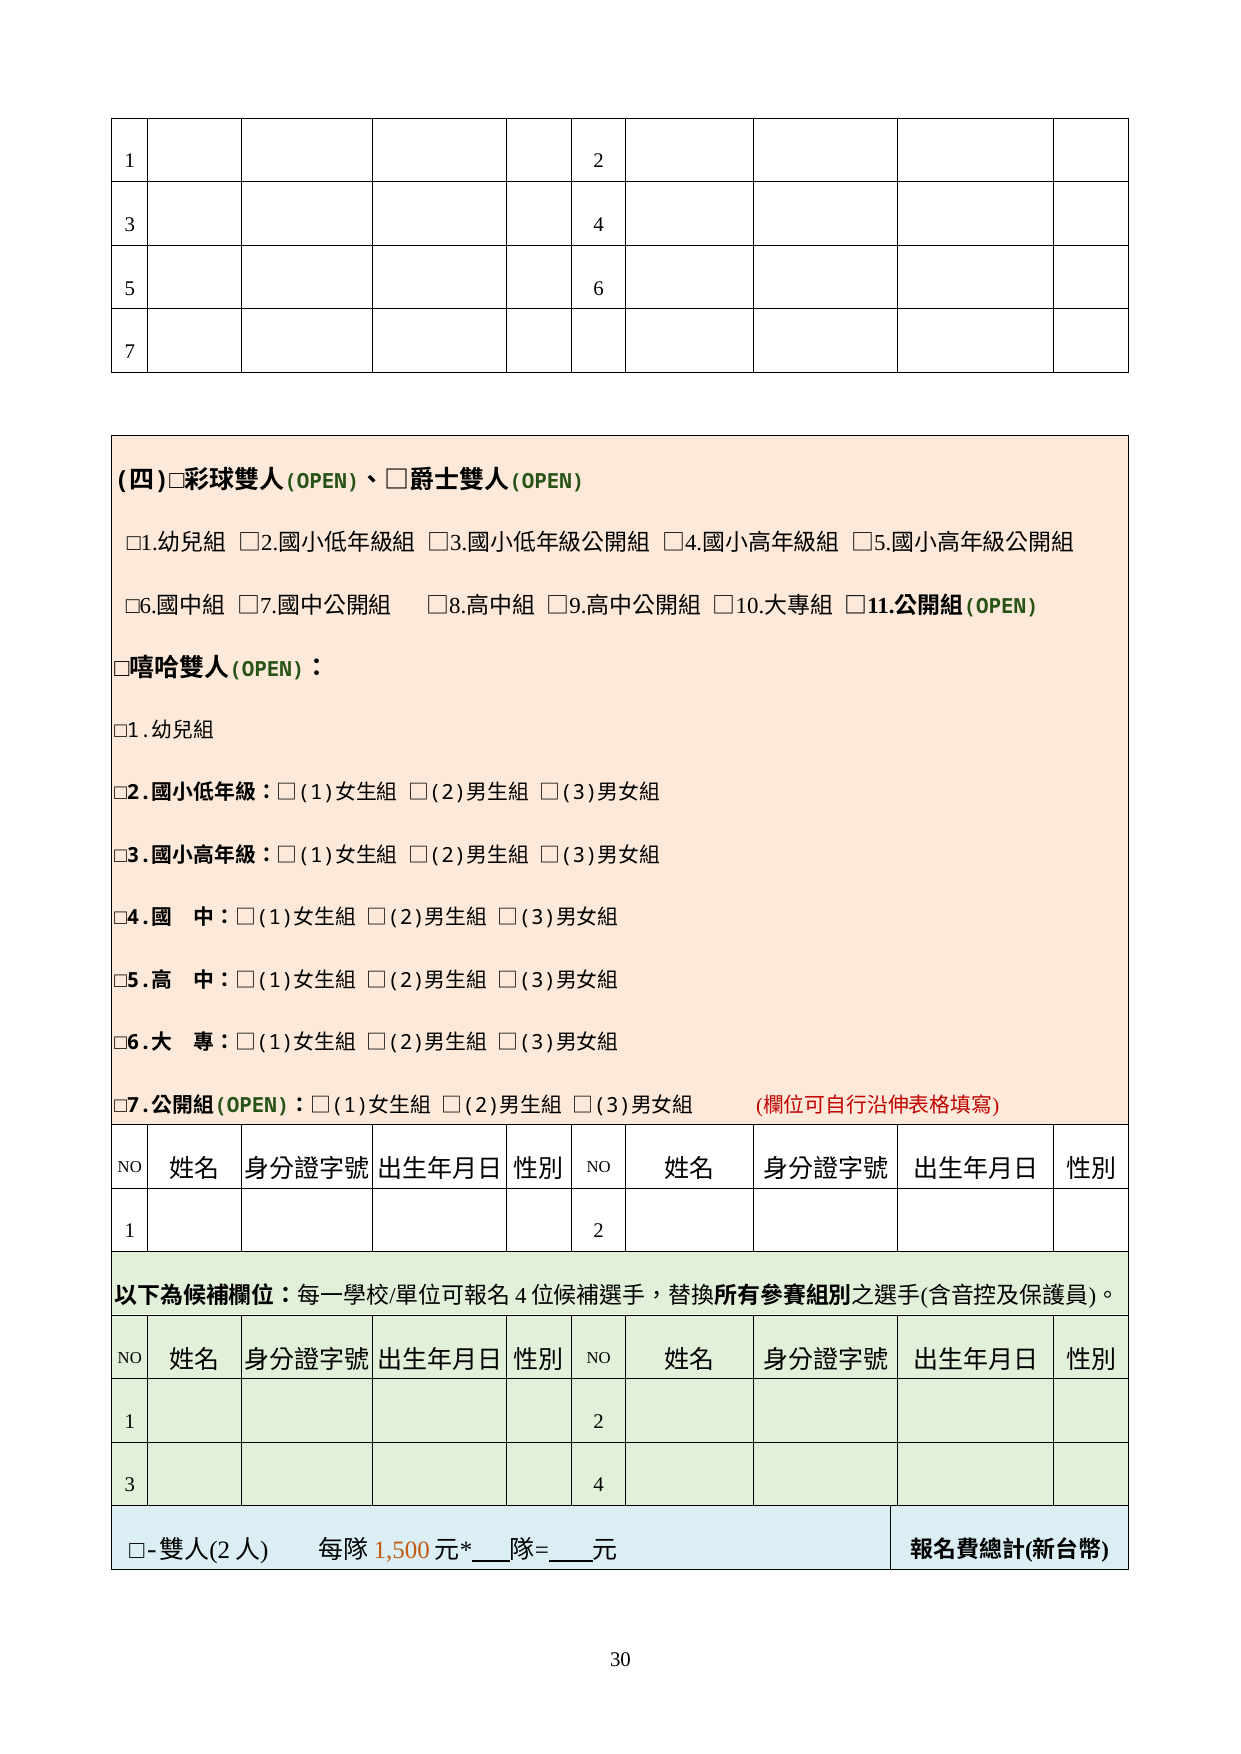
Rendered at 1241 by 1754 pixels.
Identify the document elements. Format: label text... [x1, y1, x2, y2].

table_cell 姓名 [148, 1125, 241, 1187]
table_cell NO [112, 1316, 147, 1378]
table_cell 出生年月日 [373, 1125, 506, 1187]
table_cell [898, 1443, 1053, 1505]
table_cell 3 [112, 182, 147, 245]
table_cell 身分證字號 [242, 1125, 372, 1187]
table_cell 報名費總計(新台幣) [891, 1506, 1128, 1569]
table_cell [373, 119, 506, 181]
table_cell [373, 246, 506, 308]
table_cell [1054, 119, 1128, 181]
table_cell [754, 1189, 897, 1251]
table_cell [148, 246, 241, 308]
table_cell [626, 309, 753, 372]
table_cell [1054, 182, 1128, 245]
table_cell 姓名 [148, 1316, 241, 1378]
table_cell □-雙人(2人) 每隊1,500元* 隊= 元 [112, 1506, 890, 1569]
table_cell [507, 1379, 571, 1442]
table_cell [507, 119, 571, 181]
table_cell 5 [112, 246, 147, 308]
table_cell [754, 246, 897, 308]
table_cell [148, 1379, 241, 1442]
table_cell 6 [572, 246, 625, 308]
table_cell 性別 [1054, 1316, 1128, 1378]
table_cell 身分證字號 [754, 1316, 897, 1378]
table_cell [754, 1379, 897, 1442]
table_cell 2 [572, 1189, 625, 1251]
table_cell 身分證字號 [242, 1316, 372, 1378]
table_cell [373, 309, 506, 372]
table_cell [1054, 1443, 1128, 1505]
table_cell 出生年月日 [373, 1316, 506, 1378]
table_cell [507, 1443, 571, 1505]
table_cell [626, 182, 753, 245]
table_cell [754, 309, 897, 372]
table_cell 性別 [1054, 1125, 1128, 1187]
table_cell [373, 1189, 506, 1251]
table_cell [242, 119, 372, 181]
table_cell [754, 119, 897, 181]
table_cell [148, 119, 241, 181]
table_cell [148, 1443, 241, 1505]
table_cell [898, 246, 1053, 308]
table_cell [898, 119, 1053, 181]
table_cell [242, 182, 372, 245]
table_cell 以下為候補欄位：每一學校/單位可報名4位候補選手，替換所有參賽組別之選手(含音控及保護員)。 [112, 1252, 1128, 1314]
table_cell [898, 182, 1053, 245]
table_cell [242, 1443, 372, 1505]
table_cell [754, 1443, 897, 1505]
table_cell [1054, 1189, 1128, 1251]
table_cell 1 [112, 119, 147, 181]
table_cell [507, 246, 571, 308]
table_cell [373, 1443, 506, 1505]
table_cell 出生年月日 [898, 1316, 1053, 1378]
table_cell 2 [572, 119, 625, 181]
table_cell [626, 1443, 753, 1505]
table_cell [242, 1379, 372, 1442]
table_cell 1 [112, 1189, 147, 1251]
table_cell 性別 [507, 1125, 571, 1187]
table_cell [898, 309, 1053, 372]
table_cell [626, 1379, 753, 1442]
table_cell 姓名 [626, 1125, 753, 1187]
table_cell 姓名 [626, 1316, 753, 1378]
table_cell [1054, 246, 1128, 308]
table_cell [626, 246, 753, 308]
table_cell [507, 1189, 571, 1251]
table_cell 3 [112, 1443, 147, 1505]
table_cell 出生年月日 [898, 1125, 1053, 1187]
table_cell 性別 [507, 1316, 571, 1378]
table_cell [1054, 1379, 1128, 1442]
table_cell [242, 246, 372, 308]
table_cell NO [572, 1125, 625, 1187]
table_cell 7 [112, 309, 147, 372]
table_cell NO [112, 1125, 147, 1187]
table_cell 4 [572, 1443, 625, 1505]
table_cell [148, 309, 241, 372]
table_cell [507, 309, 571, 372]
table_cell [373, 1379, 506, 1442]
table_cell [242, 1189, 372, 1251]
table_header (四)□彩球雙人(OPEN)、□爵士雙人(OPEN) □1.幼兒組 □2.國小低年級組 □3.國小低年級公開組 □4.國小高年級組 □5.國小高年級公開組 □6.國中組 □7.國中公開組 □8.高中組 □9.高中公開組 □10.大專組 □11.公開組(OPEN) □嘻哈雙人(OPEN)： □1.幼兒組 □2.國小低年級：□(1)女生組 □(2)男生組 □(3)男女組 □3.國小高年級：□(1)女生組 □(2)男生組 □(3)男女組 □4.國 中：□(1)女生組 □(2)男生組 □(3)男女組 □5.高 中：□(1)女生組 □(2)男生組 □(3)男女組 □6.大 專：□(1)女生組 □(2)男生組 □(3)男女組 □7.公開組(OPEN)：□(1)女生組 □(2)男生組 □(3)男女組 (欄位可自行沿伸表格填寫) [112, 436, 1128, 1124]
table_cell 身分證字號 [754, 1125, 897, 1187]
table_cell NO [572, 1316, 625, 1378]
table_cell [754, 182, 897, 245]
table_cell [373, 182, 506, 245]
table_cell 4 [572, 182, 625, 245]
table_cell [626, 1189, 753, 1251]
table_cell 2 [572, 1379, 625, 1442]
table_cell [242, 309, 372, 372]
table_cell [626, 119, 753, 181]
table_cell [898, 1189, 1053, 1251]
table_cell [148, 182, 241, 245]
table_cell [148, 1189, 241, 1251]
table_cell [898, 1379, 1053, 1442]
table_cell [507, 182, 571, 245]
table_cell 1 [112, 1379, 147, 1442]
table_cell [572, 309, 625, 372]
table_cell [1054, 309, 1128, 372]
